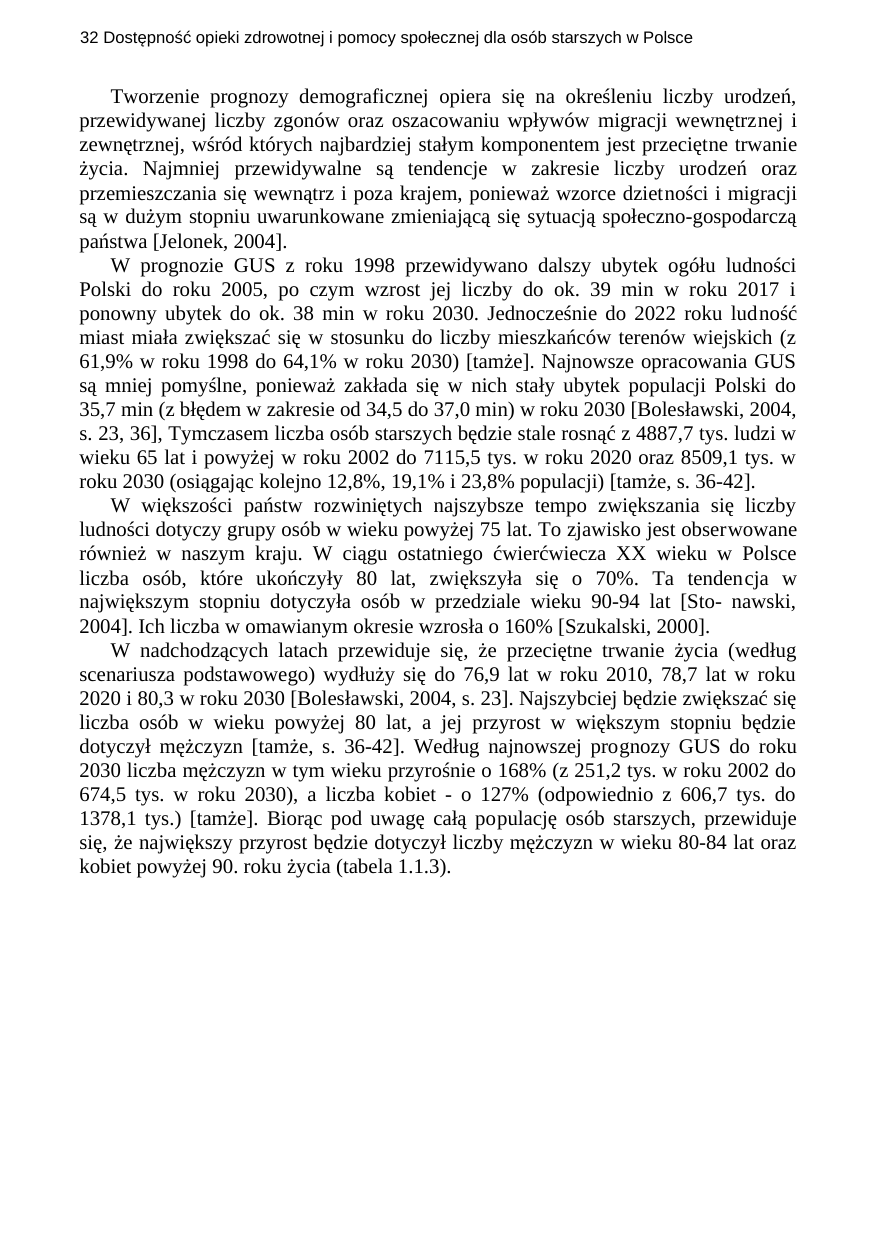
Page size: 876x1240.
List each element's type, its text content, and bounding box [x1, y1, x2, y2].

text 32 Dostępność opieki zdrowotnej i pomocy społecznej dla osób starszych w Polsce [80, 28, 748, 47]
text W większości państw rozwiniętych najszybsze tempo zwiększania się liczby ludności dotyczy grupy osób w wieku powyżej 75 lat. To zjawisko jest obser­wowane również w naszym kraju. W ciągu ostatniego ćwierćwiecza XX wieku w Polsce liczba osób, które ukończyły 80 lat, zwiększyła się o 70%. Ta tenden­cja w największym stopniu dotyczyła osób w przedziale wieku 90-94 lat [Sto- nawski, 2004]. Ich liczba w omawianym okresie wzrosła o 160% [Szukalski, 2000]. [79, 493, 797, 638]
text Tworzenie prognozy demograficznej opiera się na określeniu liczby urodzeń, przewidywanej liczby zgonów oraz oszacowaniu wpływów migracji wewnętrz­nej i zewnętrznej, wśród których najbardziej stałym komponentem jest przecięt­ne trwanie życia. Najmniej przewidywalne są tendencje w zakresie liczby uro­dzeń oraz przemieszczania się wewnątrz i poza krajem, ponieważ wzorce dziet­ności i migracji są w dużym stopniu uwarunkowane zmieniającą się sytuacją społeczno-gospodarczą państwa [Jelonek, 2004]. [79, 84, 797, 253]
text W nadchodzących latach przewiduje się, że przeciętne trwanie życia (według scenariusza podstawowego) wydłuży się do 76,9 lat w roku 2010, 78,7 lat w roku 2020 i 80,3 w roku 2030 [Bolesławski, 2004, s. 23]. Najszybciej będzie zwiększać się liczba osób w wieku powyżej 80 lat, a jej przyrost w większym stopniu będzie dotyczył mężczyzn [tamże, s. 36-42]. Według najnowszej pro­gnozy GUS do roku 2030 liczba mężczyzn w tym wieku przyrośnie o 168% (z 251,2 tys. w roku 2002 do 674,5 tys. w roku 2030), a liczba kobiet - o 127% (odpowiednio z 606,7 tys. do 1378,1 tys.) [tamże]. Biorąc pod uwagę całą po­pulację osób starszych, przewiduje się, że największy przyrost będzie dotyczył liczby mężczyzn w wieku 80-84 lat oraz kobiet powyżej 90. roku życia (tabela 1.1.3). [79, 638, 797, 878]
text W prognozie GUS z roku 1998 przewidywano dalszy ubytek ogółu ludności Polski do roku 2005, po czym wzrost jej liczby do ok. 39 min w roku 2017 i ponowny ubytek do ok. 38 min w roku 2030. Jednocześnie do 2022 roku lud­ność miast miała zwiększać się w stosunku do liczby mieszkańców terenów wiejskich (z 61,9% w roku 1998 do 64,1% w roku 2030) [tamże]. Najnowsze opracowania GUS są mniej pomyślne, ponieważ zakłada się w nich stały ubytek populacji Polski do 35,7 min (z błędem w zakresie od 34,5 do 37,0 min) w roku 2030 [Bolesławski, 2004, s. 23, 36], Tymczasem liczba osób starszych będzie stale rosnąć z 4887,7 tys. ludzi w wieku 65 lat i powyżej w roku 2002 do 7115,5 tys. w roku 2020 oraz 8509,1 tys. w roku 2030 (osiągając kolejno 12,8%, 19,1% i 23,8% populacji) [tamże, s. 36-42]. [79, 253, 797, 493]
